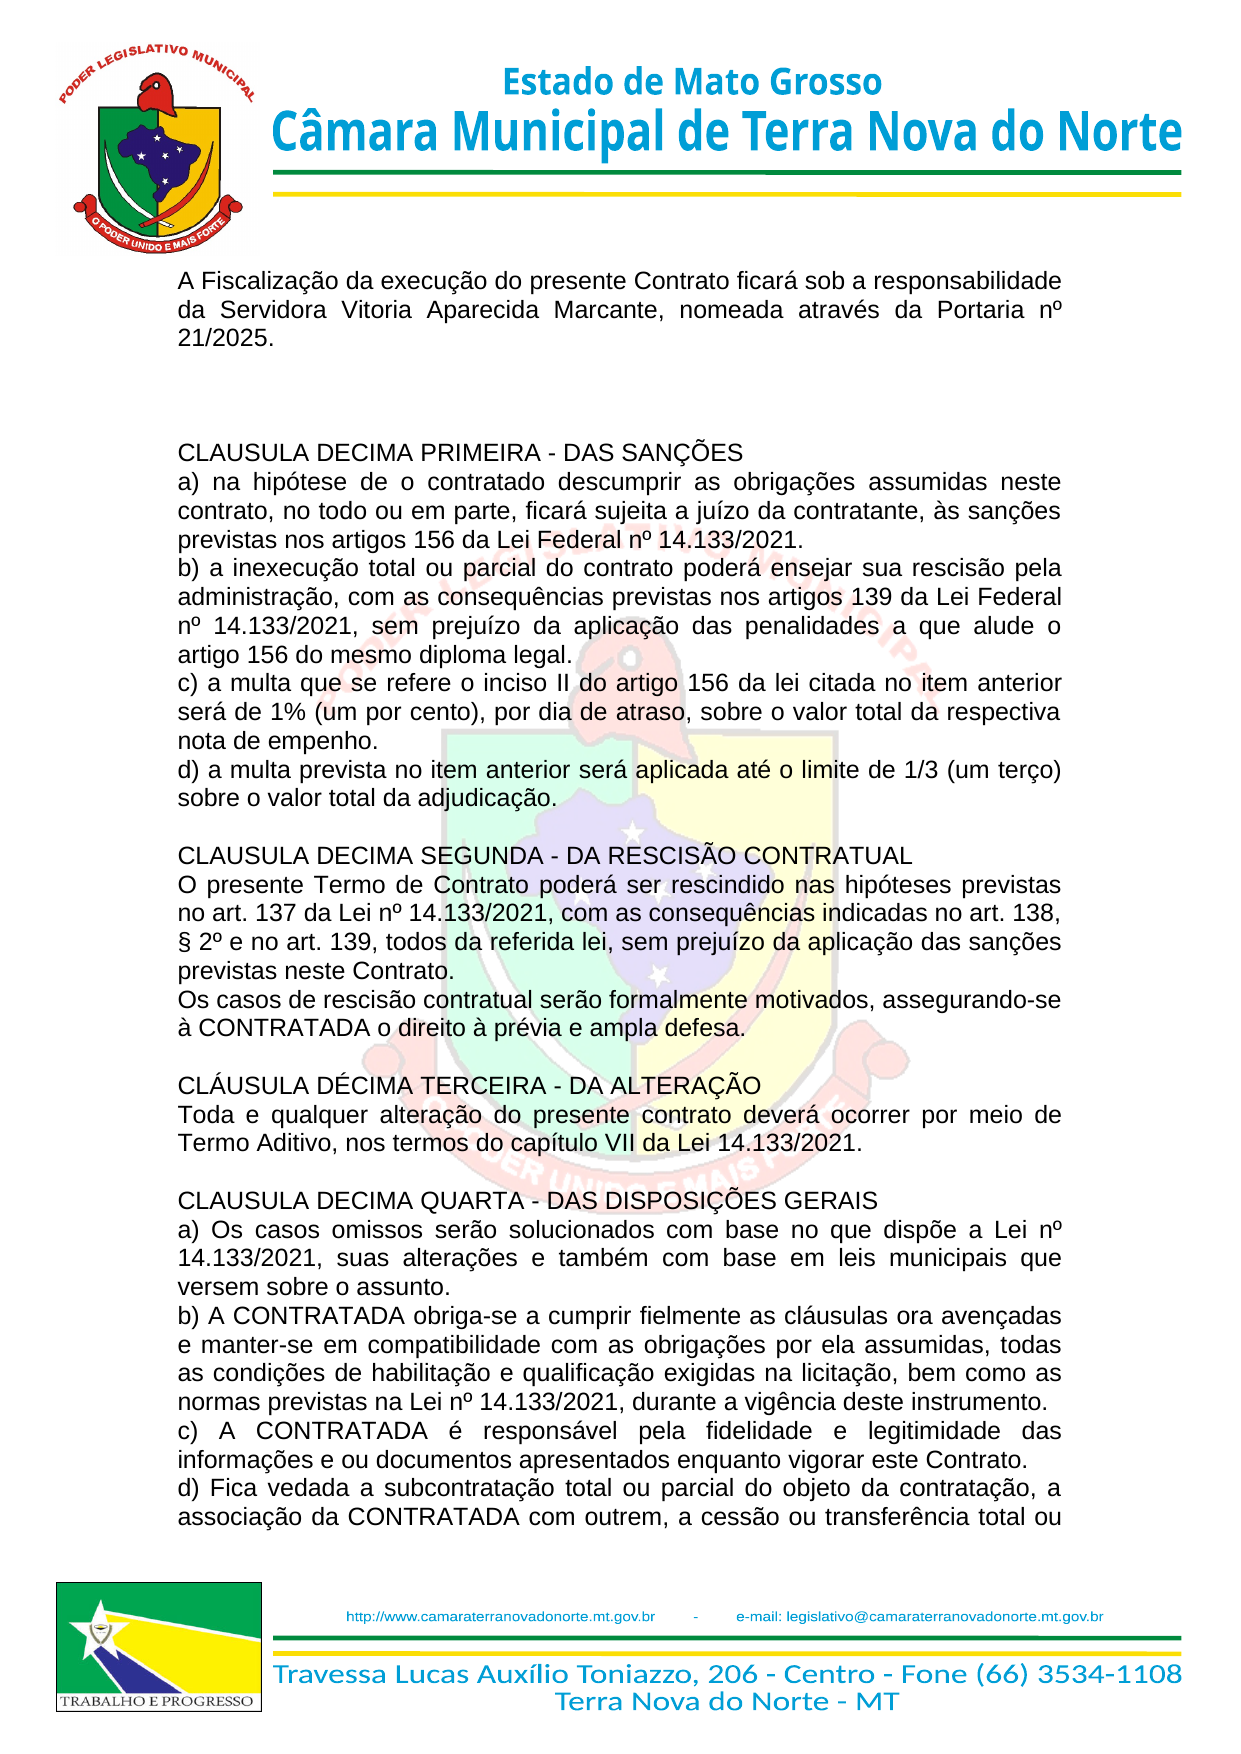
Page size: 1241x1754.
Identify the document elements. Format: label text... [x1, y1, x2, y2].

text CLAUSULA DECIMA QUARTA - DAS DISPOSIÇÕES GERAIS [177, 1186, 303, 1214]
text Os casos de rescisão contratual serão formalmente motivados, assegurando-se à CONTRATADA o direito à prévia e ampla defesa. [177, 984, 303, 1042]
text O presente Termo de Contrato poderá ser rescindido nas hipóteses previstas no art. 137 da Lei nº 14.133/2021, com as consequências indicadas no art. 138, § 2º e no art. 139, todos da referida lei, sem prejuízo da aplicação das sanções previstas neste Contrato. [177, 869, 303, 984]
text d) a multa prevista no item anterior será aplicada até o limite de 1/3 (um terço) sobre o valor total da adjudicação. [966, 754, 1063, 812]
text d) a multa prevista no item anterior será aplicada até o limite de 1/3 (um terço) sobre o valor total da adjudicação. [177, 754, 303, 812]
text b) a inexecução total ou parcial do contrato poderá ensejar sua rescisão pela administração, com as consequências previstas nos artigos 139 da Lei Federal nº 14.133/2021, sem prejuízo da aplicação das penalidades a que alude o artigo 156 do mesmo diploma legal. [966, 553, 1063, 668]
text A Fiscalização da execução do presente Contrato ficará sob a responsabilidade da Servidora Vitoria Aparecida Marcante, nomeada através da Portaria nº 21/2025. [177, 266, 1063, 352]
text c) a multa que se refere o inciso II do artigo 156 da lei citada no item anterior será de 1% (um por cento), por dia de atraso, sobre o valor total da respectiva nota de empenho. [177, 668, 303, 754]
picture [55, 42, 260, 256]
picture [57, 1583, 261, 1711]
text Toda e qualquer alteração do presente contrato deverá ocorrer por meio de Termo Aditivo, nos termos do capítulo VII da Lei 14.133/2021. [177, 1099, 303, 1157]
text CLAUSULA DECIMA PRIMEIRA - DAS SANÇÕES [177, 438, 1063, 467]
text CLAUSULA DECIMA SEGUNDA - DA RESCISÃO CONTRATUAL [177, 841, 303, 869]
text a) na hipótese de o contratado descumprir as obrigações assumidas neste contrato, no todo ou em parte, ficará sujeita a juízo da contratante, às sanções previstas nos artigos 156 da Lei Federal nº 14.133/2021. [177, 467, 1063, 553]
text CLAUSULA DECIMA SEGUNDA - DA RESCISÃO CONTRATUAL [966, 841, 1063, 869]
text b) a inexecução total ou parcial do contrato poderá ensejar sua rescisão pela administração, com as consequências previstas nos artigos 139 da Lei Federal nº 14.133/2021, sem prejuízo da aplicação das penalidades a que alude o artigo 156 do mesmo diploma legal. [177, 553, 303, 668]
text d) Fica vedada a subcontratação total ou parcial do objeto da contratação, a associação da CONTRATADA com outrem, a cessão ou transferência total ou [177, 1473, 1063, 1531]
text CLAUSULA DECIMA QUARTA - DAS DISPOSIÇÕES GERAIS [966, 1186, 1063, 1214]
picture [860, 1611, 868, 1623]
text c) a multa que se refere o inciso II do artigo 156 da lei citada no item anterior será de 1% (um por cento), por dia de atraso, sobre o valor total da respectiva nota de empenho. [966, 668, 1063, 754]
text Os casos de rescisão contratual serão formalmente motivados, assegurando-se à CONTRATADA o direito à prévia e ampla defesa. [966, 984, 1063, 1042]
text CLÁUSULA DÉCIMA TERCEIRA - DA ALTERAÇÃO [966, 1071, 1063, 1099]
text a) Os casos omissos serão solucionados com base no que dispõe a Lei nº 14.133/2021, suas alterações e também com base em leis municipais que versem sobre o assunto. [177, 1214, 1063, 1301]
text c) A CONTRATADA é responsável pela fidelidade e legitimidade das informações e ou documentos apresentados enquanto vigorar este Contrato. [177, 1416, 1063, 1473]
text b) A CONTRATADA obriga-se a cumprir fielmente as cláusulas ora avençadas e manter-se em compatibilidade com as obrigações por ela assumidas, todas as condições de habilitação e qualificação exigidas na licitação, bem como as normas previstas na Lei nº 14.133/2021, durante a vigência deste instrumento. [177, 1301, 1063, 1416]
text Toda e qualquer alteração do presente contrato deverá ocorrer por meio de Termo Aditivo, nos termos do capítulo VII da Lei 14.133/2021. [966, 1099, 1063, 1157]
text CLÁUSULA DÉCIMA TERCEIRA - DA ALTERAÇÃO [177, 1071, 303, 1099]
text O presente Termo de Contrato poderá ser rescindido nas hipóteses previstas no art. 137 da Lei nº 14.133/2021, com as consequências indicadas no art. 138, § 2º e no art. 139, todos da referida lei, sem prejuízo da aplicação das sanções previstas neste Contrato. [966, 869, 1063, 984]
